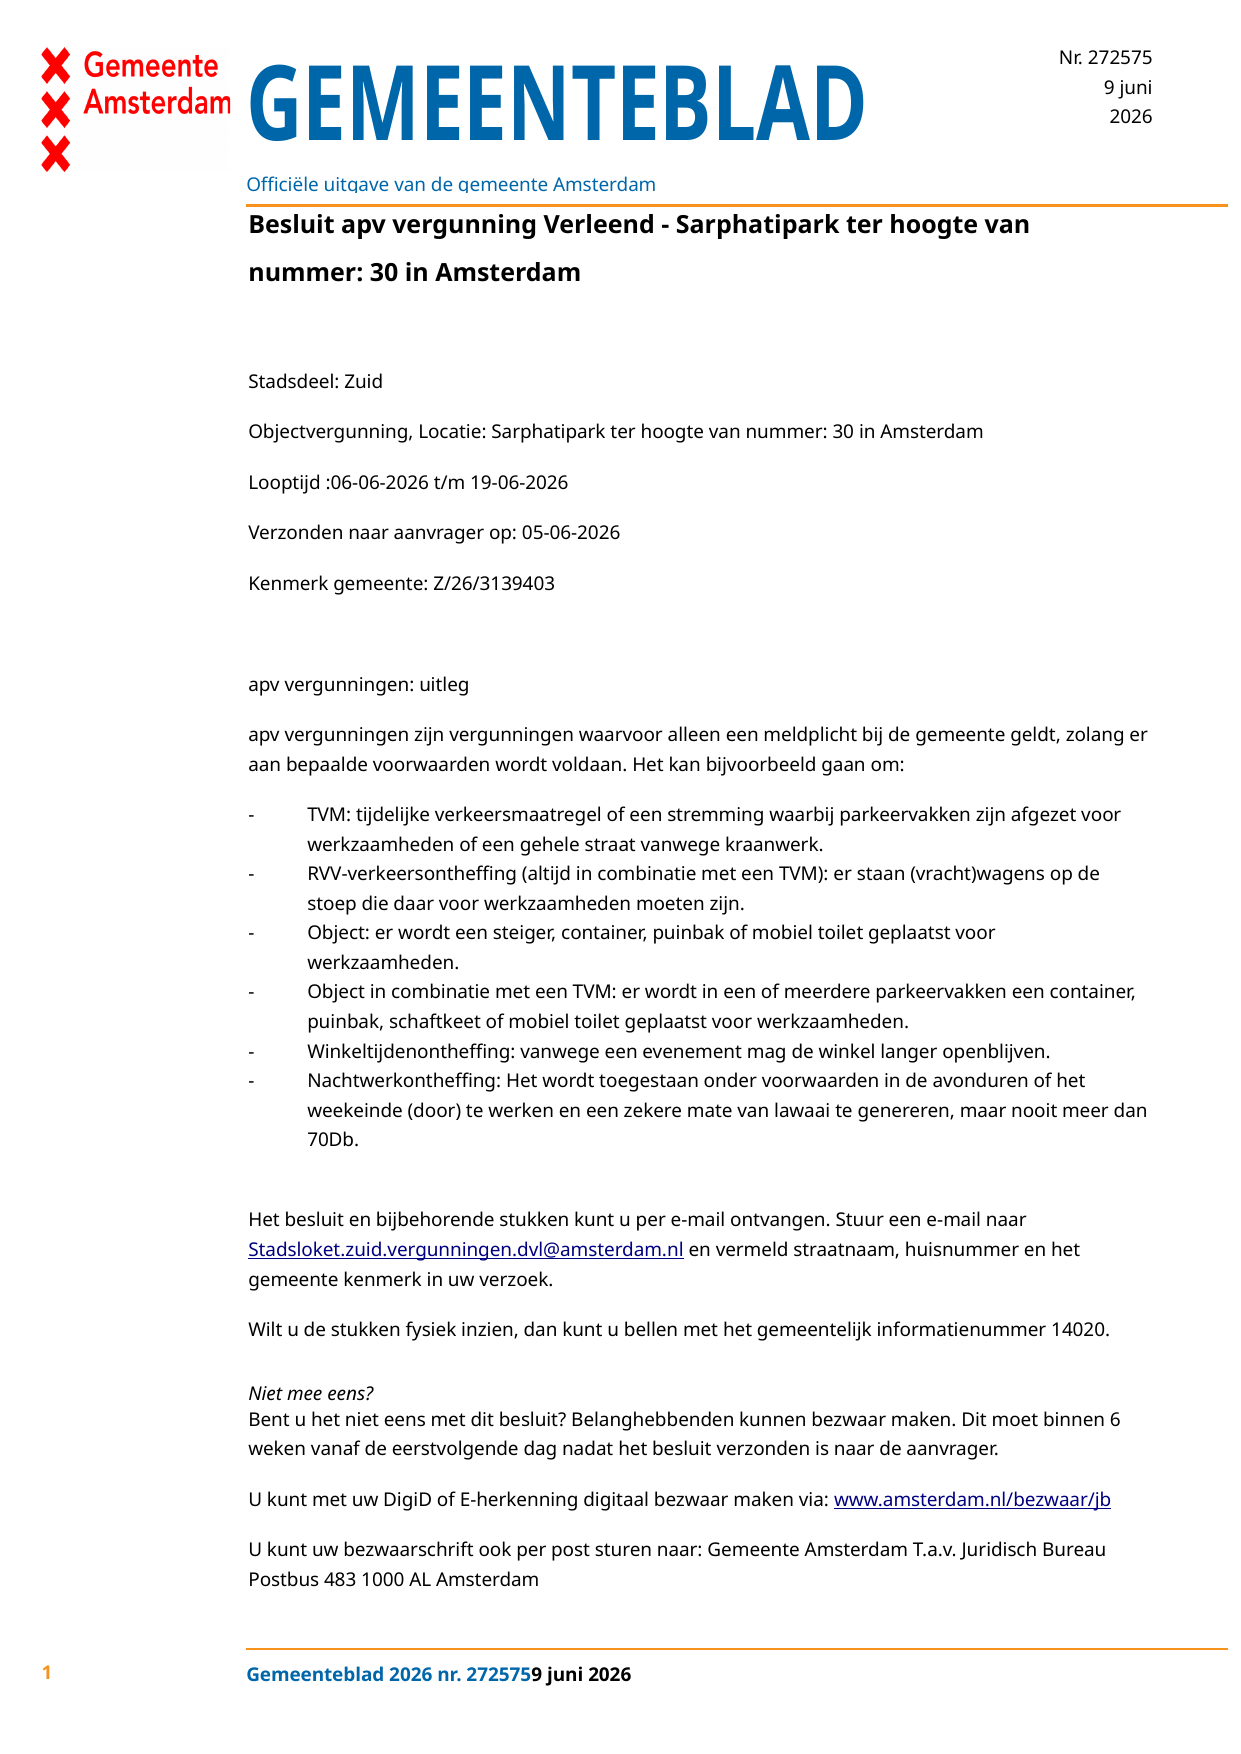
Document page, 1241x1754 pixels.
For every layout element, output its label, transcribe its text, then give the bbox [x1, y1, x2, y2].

text apv vergunningen: uitleg [248, 671, 1152, 697]
text Verzonden naar aanvrager op: 05-06-2026 [248, 519, 1152, 545]
list Nachtwerkontheffing: Het wordt toegestaan onder voorwaarden in de avonduren of het weekeinde (door) te werken en een zekere mate van lawaai te genereren, maar nooit meer dan 70Db. [248, 1067, 1152, 1152]
list RVV-verkeersontheffing (altijd in combinatie met een TVM): er staan (vracht)wagens op de stoep die daar voor werkzaamheden moeten zijn. [248, 860, 1152, 916]
text Bent u het niet eens met dit besluit? Belanghebbenden kunnen bezwaar maken. Dit moet binnen 6 weken vanaf de eerstvolgende dag nadat het besluit verzonden is naar de aanvrager. [248, 1406, 1152, 1461]
text U kunt uw bezwaarschrift ook per post sturen naar: Gemeente Amsterdam T.a.v. Juridisch Bureau Postbus 483 1000 AL Amsterdam [248, 1536, 1152, 1592]
text Objectvergunning, Locatie: Sarphatipark ter hoogte van nummer: 30 in Amsterdam [248, 419, 1152, 444]
list TVM: tijdelijke verkeersmaatregel of een stremming waarbij parkeervakken zijn afgezet voor werkzaamheden of een gehele straat vanwege kraanwerk. [248, 801, 1152, 857]
picture [41, 47, 231, 172]
list Object: er wordt een steiger, container, puinbak of mobiel toilet geplaatst voor werkzaamheden. [248, 919, 1152, 975]
text Besluit apv vergunning Verleend - Sarphatipark ter hoogte van nummer: 30 in Amsterdam [248, 207, 1152, 288]
list Object in combinatie met een TVM: er wordt in een of meerdere parkeervakken een container, puinbak, schaftkeet of mobiel toilet geplaatst voor werkzaamheden. [248, 979, 1152, 1034]
text Het besluit en bijbehorende stukken kunt u per e-mail ontvangen. Stuur een e-mail naar Stadsloket.zuid.vergunningen.dvl@amsterdam.nl en vermeld straatnaam, huisnummer en het gemeente kenmerk in uw verzoek. [248, 1207, 1152, 1292]
text U kunt met uw DigiD of E-herkenning digitaal bezwaar maken via: www.amsterdam.nl/bezwaar/jb [248, 1486, 1152, 1512]
text Stadsdeel: Zuid [248, 368, 1152, 394]
text Kenmerk gemeente: Z/26/3139403 [248, 570, 1152, 596]
list Winkeltijdenontheffing: vanwege een evenement mag de winkel langer openblijven. [248, 1038, 1152, 1064]
text Wilt u de stukken fysiek inzien, dan kunt u bellen met het gemeentelijk informatienummer 14020. [248, 1316, 1152, 1342]
text apv vergunningen zijn vergunningen waarvoor alleen een meldplicht bij de gemeente geldt, zolang er aan bepaalde voorwaarden wordt voldaan. Het kan bijvoorbeeld gaan om: [248, 721, 1152, 777]
text Looptijd :06-06-2026 t/m 19-06-2026 [248, 469, 1152, 495]
text Niet mee eens? [248, 1380, 1152, 1406]
